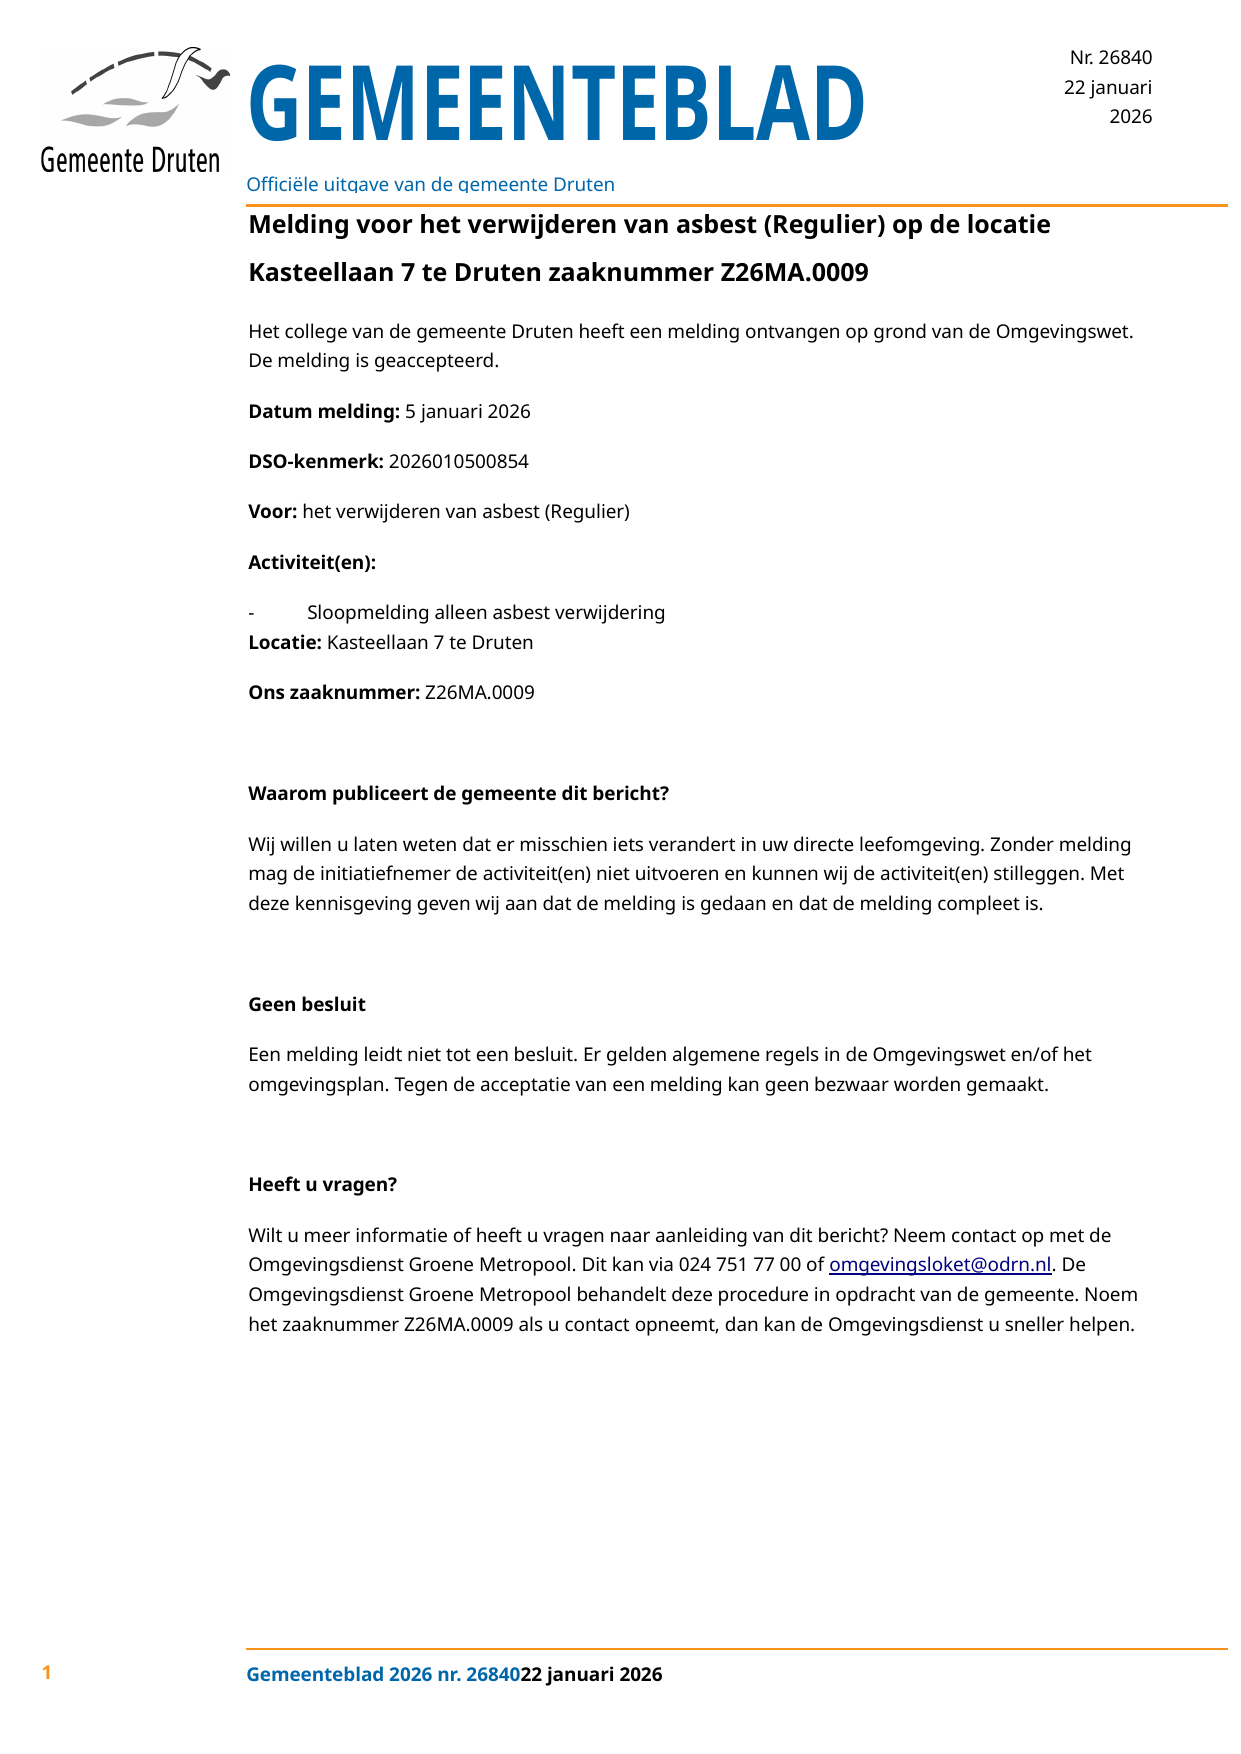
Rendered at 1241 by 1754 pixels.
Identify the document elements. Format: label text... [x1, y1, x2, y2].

text Voor: het verwijderen van asbest (Regulier) [248, 499, 1152, 524]
list Sloopmelding alleen asbest verwijdering [248, 599, 1152, 625]
text Locatie: Kasteellaan 7 te Druten [248, 629, 1152, 655]
text Het college van de gemeente Druten heeft een melding ontvangen op grond van de Omgevingswet. De melding is geaccepteerd. [248, 318, 1152, 373]
text DSO-kenmerk: 2026010500854 [248, 448, 1152, 474]
text Wij willen u laten weten dat er misschien iets verandert in uw directe leefomgeving. Zonder melding mag de initiatiefnemer de activiteit(en) niet uitvoeren en kunnen wij de activiteit(en) stilleggen. Met deze kennisgeving geven wij aan dat de melding is gedaan en dat de melding compleet is. [248, 831, 1152, 916]
text Wilt u meer informatie of heeft u vragen naar aanleiding van dit bericht? Neem contact op met de Omgevingsdienst Groene Metropool. Dit kan via 024 751 77 00 of omgevingsloket@odrn.nl. De Omgevingsdienst Groene Metropool behandelt deze procedure in opdracht van de gemeente. Noem het zaaknummer Z26MA.0009 als u contact opneemt, dan kan de Omgevingsdienst u sneller helpen. [248, 1222, 1152, 1337]
text Activiteit(en): [248, 549, 1152, 575]
text Melding voor het verwijderen van asbest (Regulier) op de locatie Kasteellaan 7 te Druten zaaknummer Z26MA.0009 [248, 207, 1152, 288]
text Datum melding: 5 januari 2026 [248, 398, 1152, 424]
text Een melding leidt niet tot een besluit. Er gelden algemene regels in de Omgevingswet en/of het omgevingsplan. Tegen de acceptatie van een melding kan geen bezwaar worden gemaakt. [248, 1041, 1152, 1097]
picture [41, 47, 231, 172]
text Heeft u vragen? [248, 1172, 1152, 1197]
text Geen besluit [248, 991, 1152, 1017]
text Waarom publiceert de gemeente dit bericht? [248, 780, 1152, 806]
text Ons zaaknummer: Z26MA.0009 [248, 679, 1152, 705]
